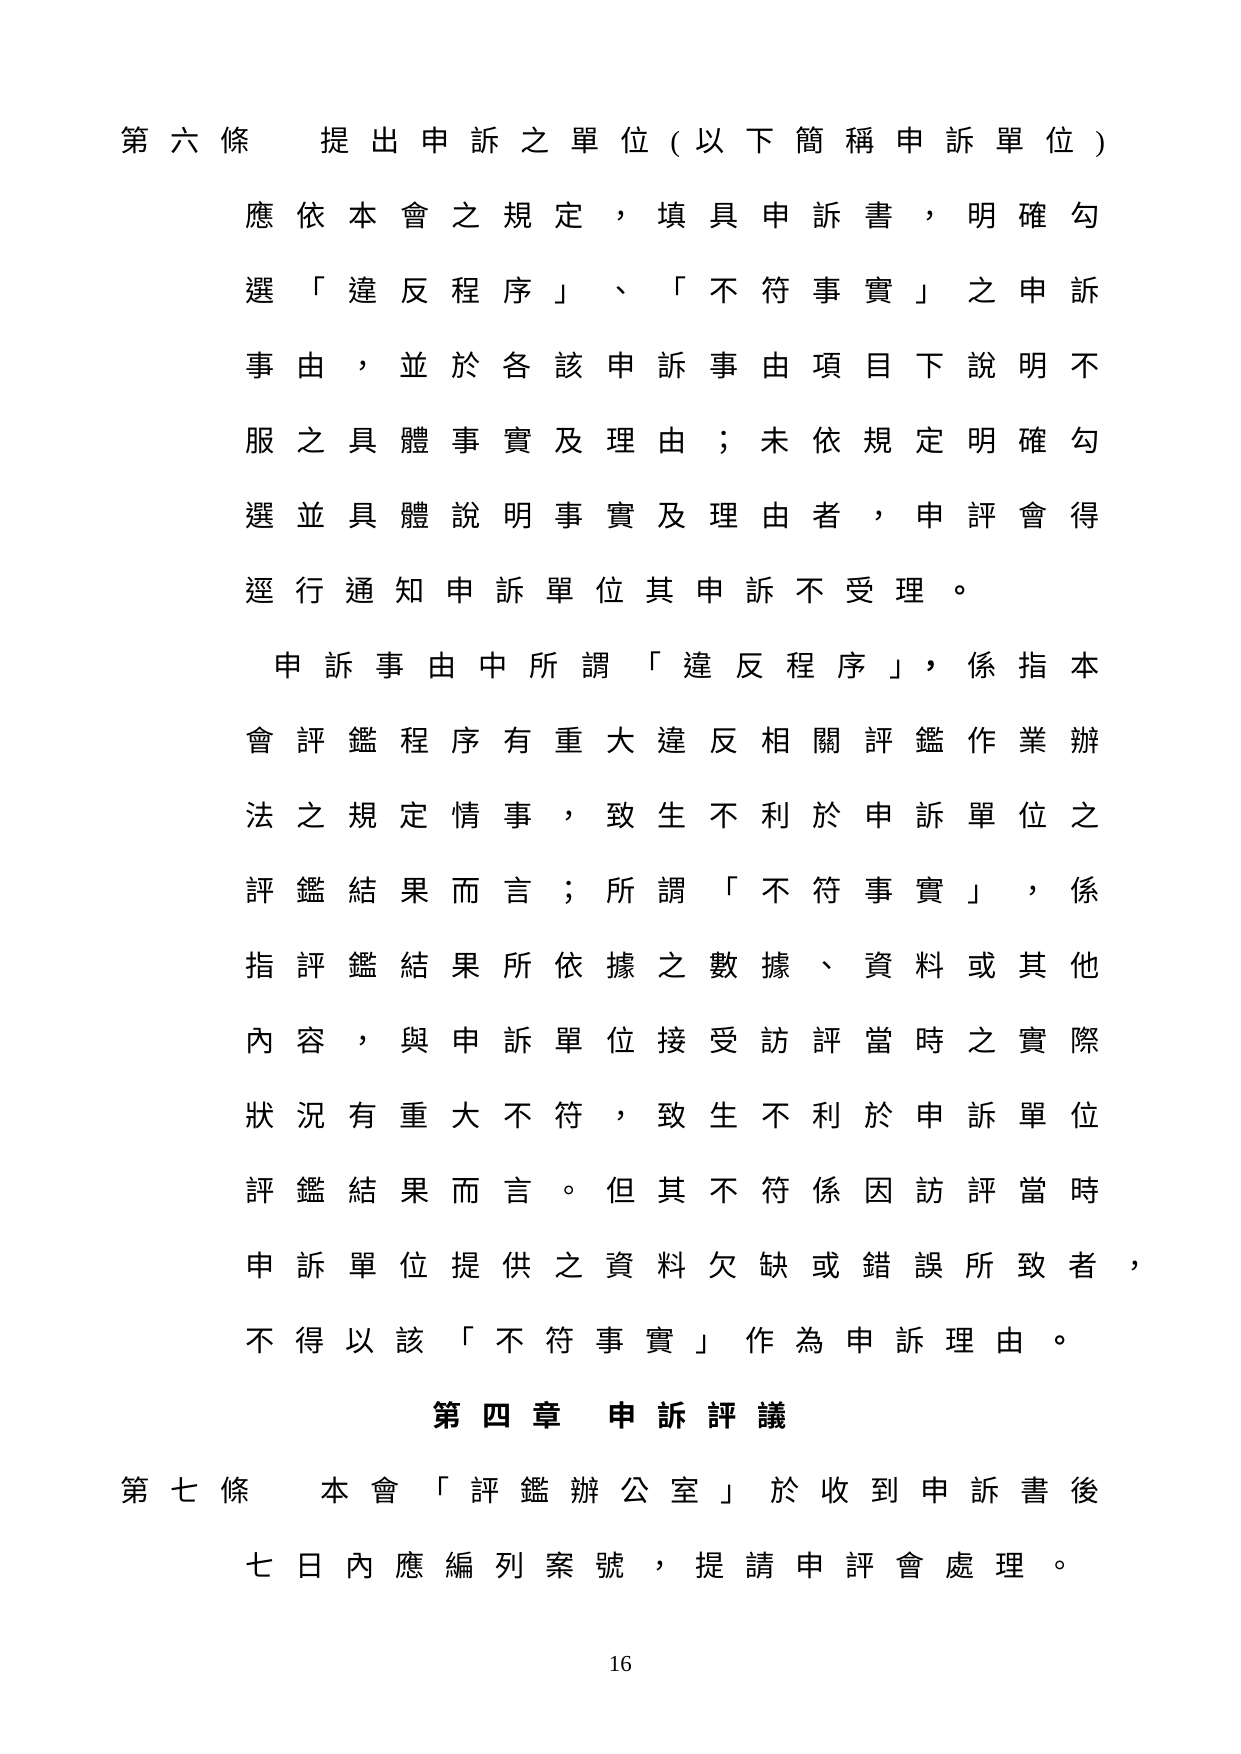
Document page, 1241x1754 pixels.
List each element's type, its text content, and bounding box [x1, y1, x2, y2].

text 第七條 本會「評鑑辦公室」於收到申訴書後七日內應編列案號，提請申評會處理。 [120, 1451, 1120, 1601]
text 第六條 提出申訴之單位(以下簡稱申訴單位)應依本會之規定，填具申訴書，明確勾選「違反程序」、「不符事實」之申訴事由，並於各該申訴事由項目下說明不服之具體事實及理由；未依規定明確勾選並具體說明事實及理由者，申評會得逕行通知申訴單位其申訴不受理。 [120, 101, 1120, 626]
text 申訴事由中所謂「違反程序」，係指本會評鑑程序有重大違反相關評鑑作業辦法之規定情事，致生不利於申訴單位之評鑑結果而言；所謂「不符事實」，係指評鑑結果所依據之數據、資料或其他內容，與申訴單位接受訪評當時之實際狀況有重大不符，致生不利於申訴單位評鑑結果而言。但其不符係因訪評當時申訴單位提供之資料欠缺或錯誤所致者，不得以該「不符事實」作為申訴理由。 [222, 626, 1120, 1376]
text 第四章 申訴評議 [120, 1376, 1120, 1451]
